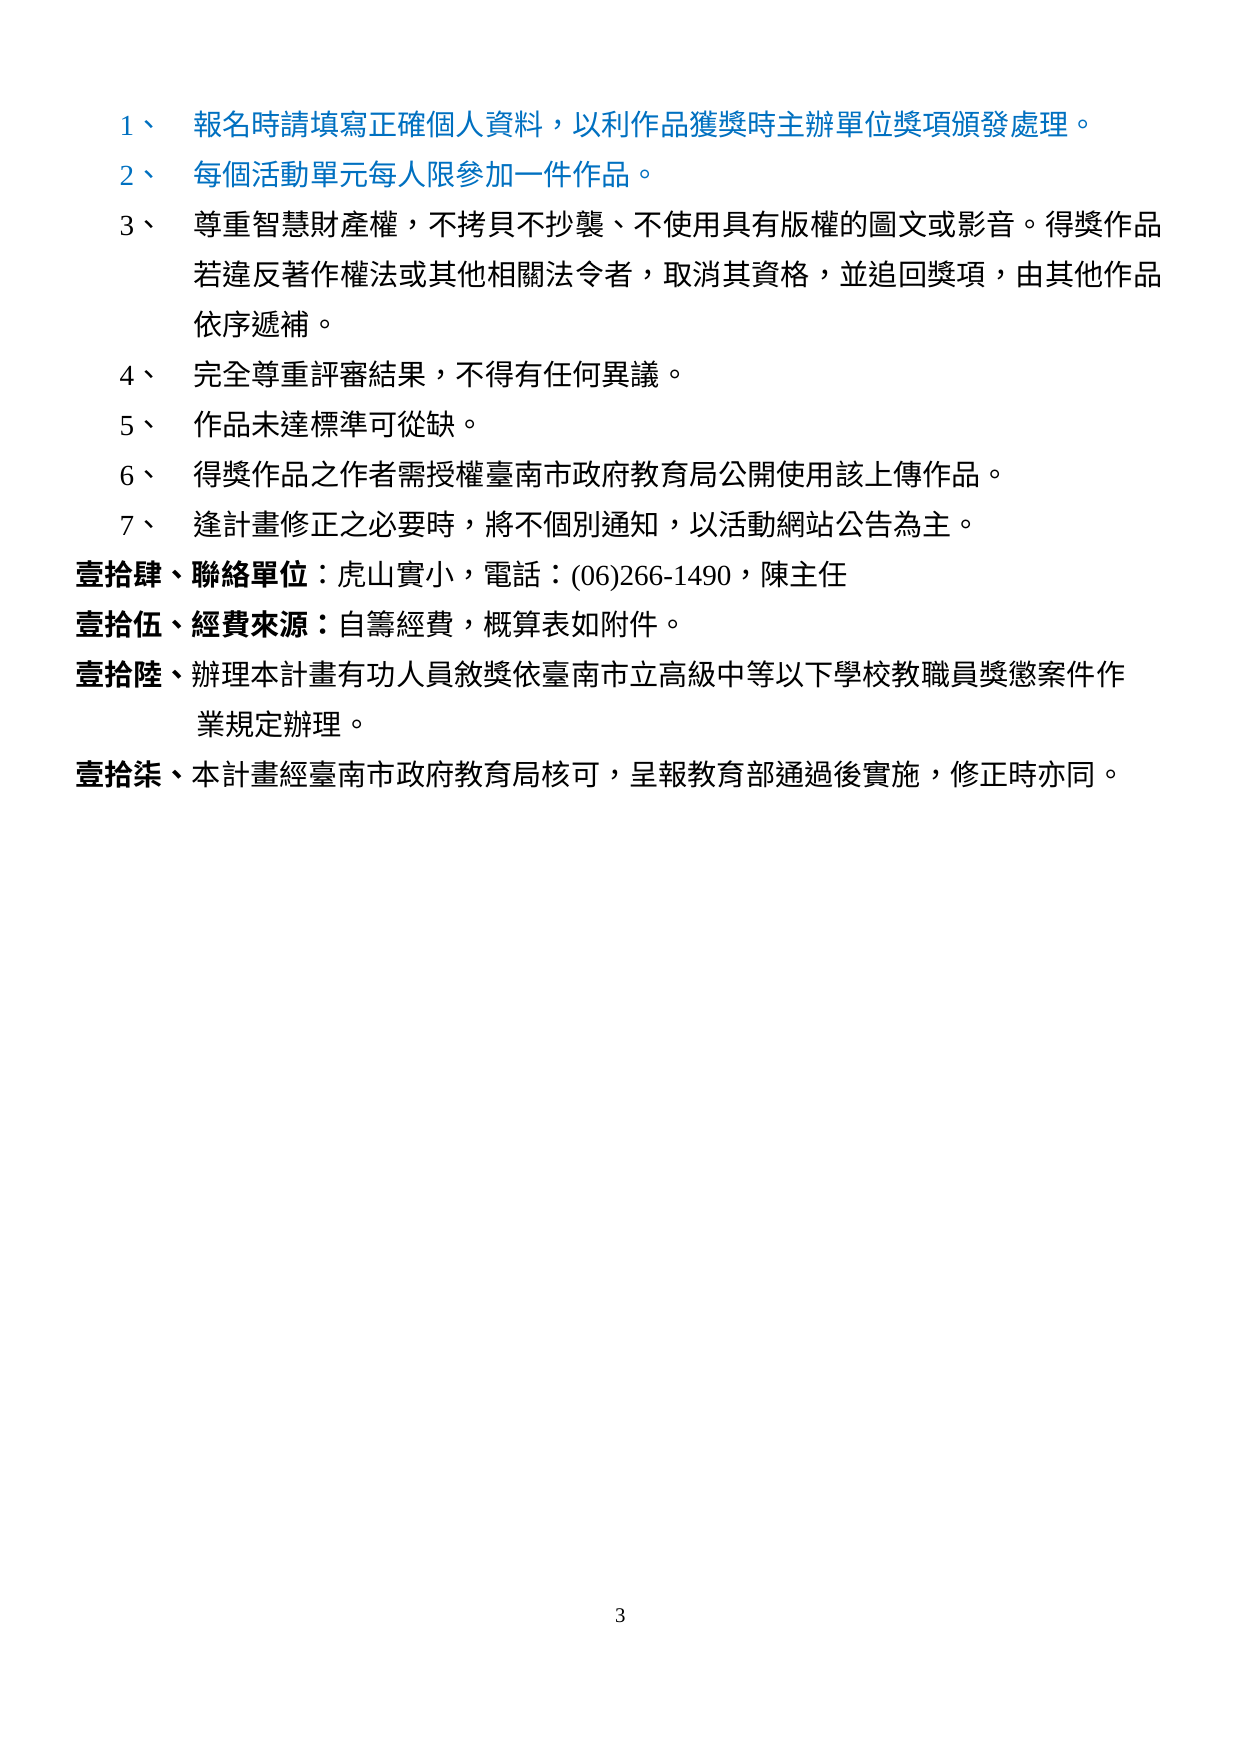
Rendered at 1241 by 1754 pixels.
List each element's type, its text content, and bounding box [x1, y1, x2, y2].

text 壹拾肆、聯絡單位：虎山實小，電話：(06)266-1490，陳主任 [75, 546, 1165, 596]
text 壹拾柒、本計畫經臺南市政府教育局核可，呈報教育部通過後實施，修正時亦同。 [75, 746, 1153, 796]
text 壹拾陸、辦理本計畫有功人員敘獎依臺南市立高級中等以下學校教職員獎懲案件作業規定辦理。 [75, 646, 1153, 746]
list 每個活動單元每人限參加一件作品。 [119, 146, 1165, 196]
list 得獎作品之作者需授權臺南市政府教育局公開使用該上傳作品。 [119, 446, 1165, 496]
list 報名時請填寫正確個人資料，以利作品獲獎時主辦單位獎項頒發處理。 [119, 96, 1165, 146]
text 壹拾伍、經費來源：自籌經費，概算表如附件。 [75, 596, 1153, 646]
list 逢計畫修正之必要時，將不個別通知，以活動網站公告為主。 [119, 496, 1165, 546]
list 尊重智慧財產權，不拷貝不抄襲、不使用具有版權的圖文或影音。得獎作品若違反著作權法或其他相關法令者，取消其資格，並追回獎項，由其他作品依序遞補。 [119, 196, 1165, 346]
list 作品未達標準可從缺。 [119, 396, 1165, 446]
list 完全尊重評審結果，不得有任何異議。 [119, 346, 1165, 396]
